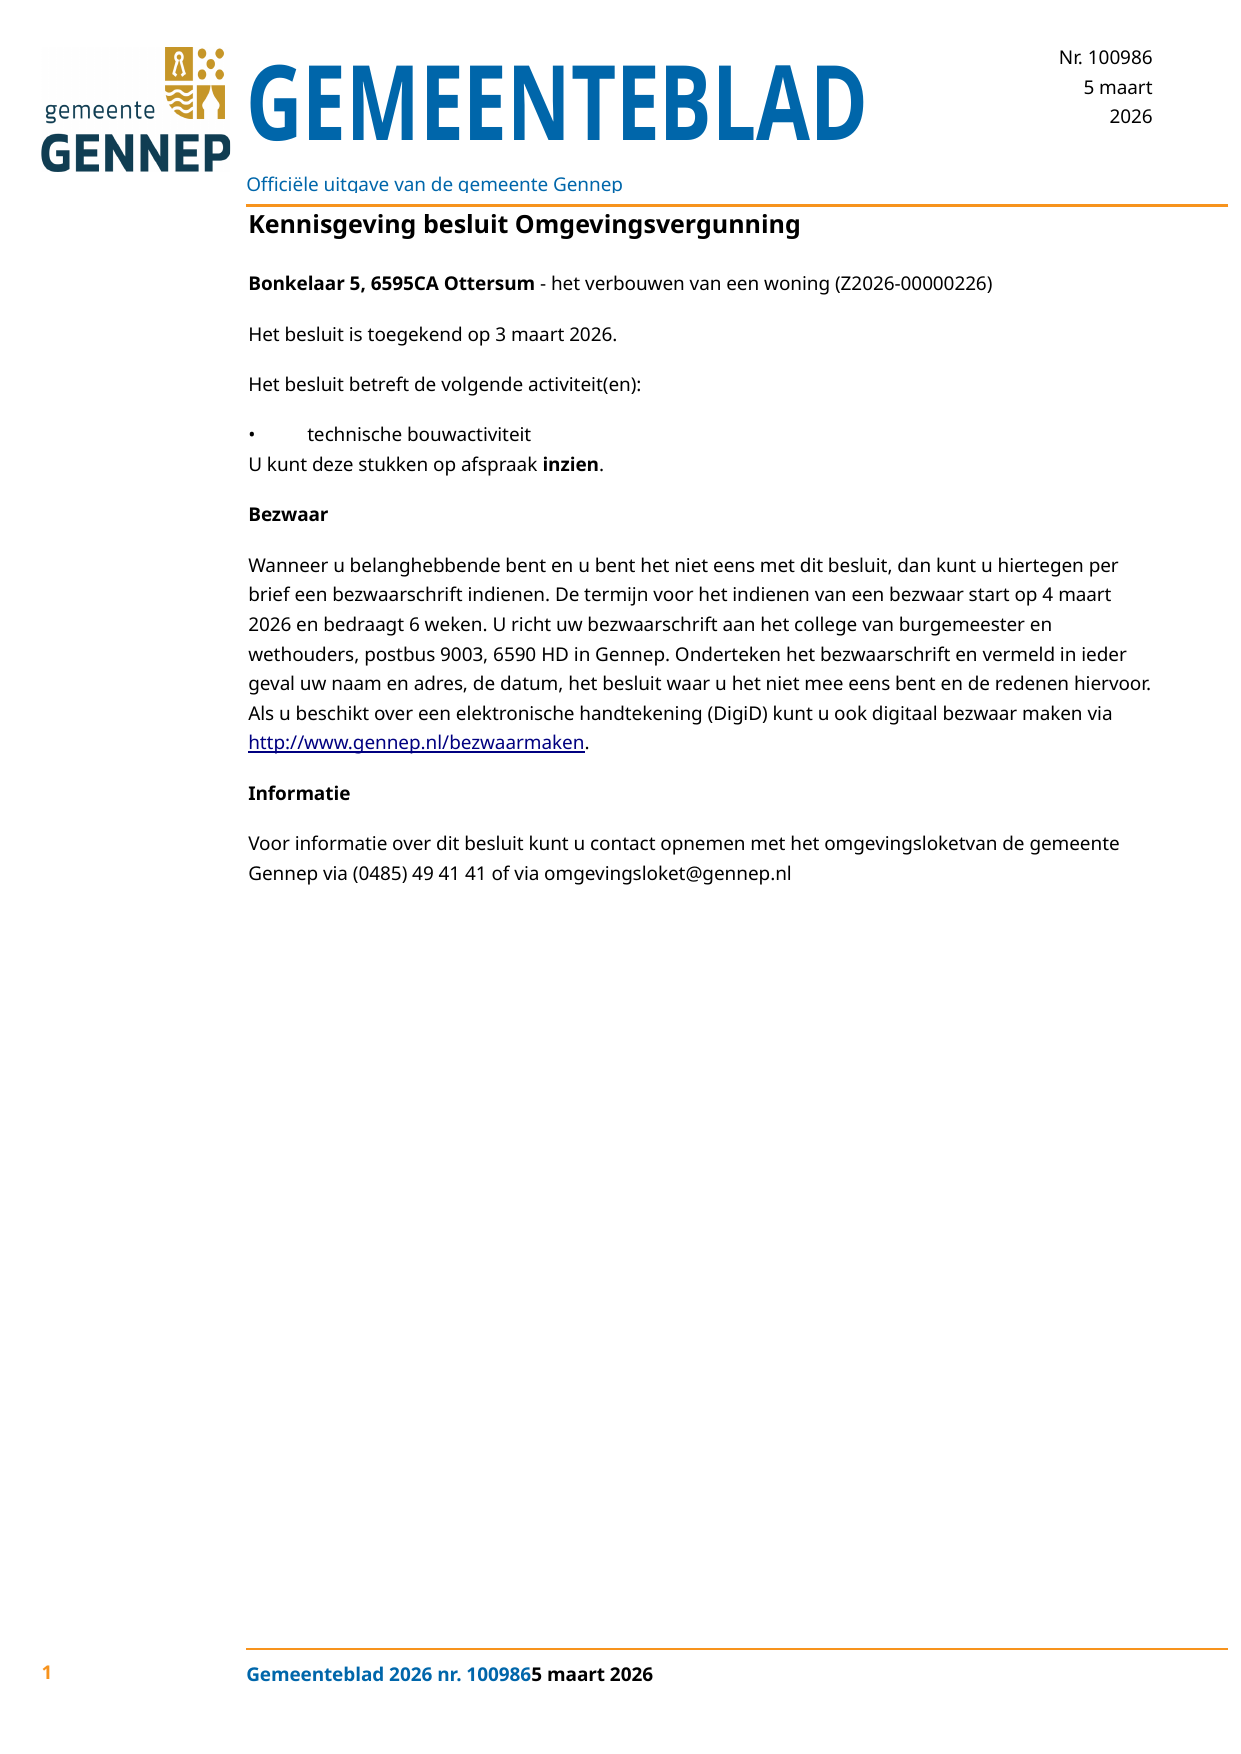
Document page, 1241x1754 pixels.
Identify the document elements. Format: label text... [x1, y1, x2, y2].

text U kunt deze stukken op afspraak inzien. [248, 451, 1152, 477]
list technische bouwactiviteit [248, 422, 1152, 447]
text Wanneer u belanghebbende bent en u bent het niet eens met dit besluit, dan kunt u hiertegen per brief een bezwaarschrift indienen. De termijn voor het indienen van een bezwaar start op 4 maart 2026 en bedraagt 6 weken. U richt uw bezwaarschrift aan het college van burgemeester en wethouders, postbus 9003, 6590 HD in Gennep. Onderteken het bezwaarschrift en vermeld in ieder geval uw naam en adres, de datum, het besluit waar u het niet mee eens bent en de redenen hiervoor. Als u beschikt over een elektronische handtekening (DigiD) kunt u ook digitaal bezwaar maken via http://www.gennep.nl/bezwaarmaken. [248, 552, 1152, 755]
text Het besluit betreft de volgende activiteit(en): [248, 371, 1152, 397]
text Voor informatie over dit besluit kunt u contact opnemen met het omgevingsloketvan de gemeente Gennep via (0485) 49 41 41 of via omgevingsloket@gennep.nl [248, 830, 1152, 886]
text Informatie [248, 780, 1152, 806]
picture [41, 47, 231, 172]
text Het besluit is toegekend op 3 maart 2026. [248, 321, 1152, 346]
text Bezwaar [248, 502, 1152, 527]
text Kennisgeving besluit Omgevingsvergunning [248, 207, 1152, 241]
text Bonkelaar 5, 6595CA Ottersum - het verbouwen van een woning (Z2026-00000226) [248, 270, 1152, 296]
